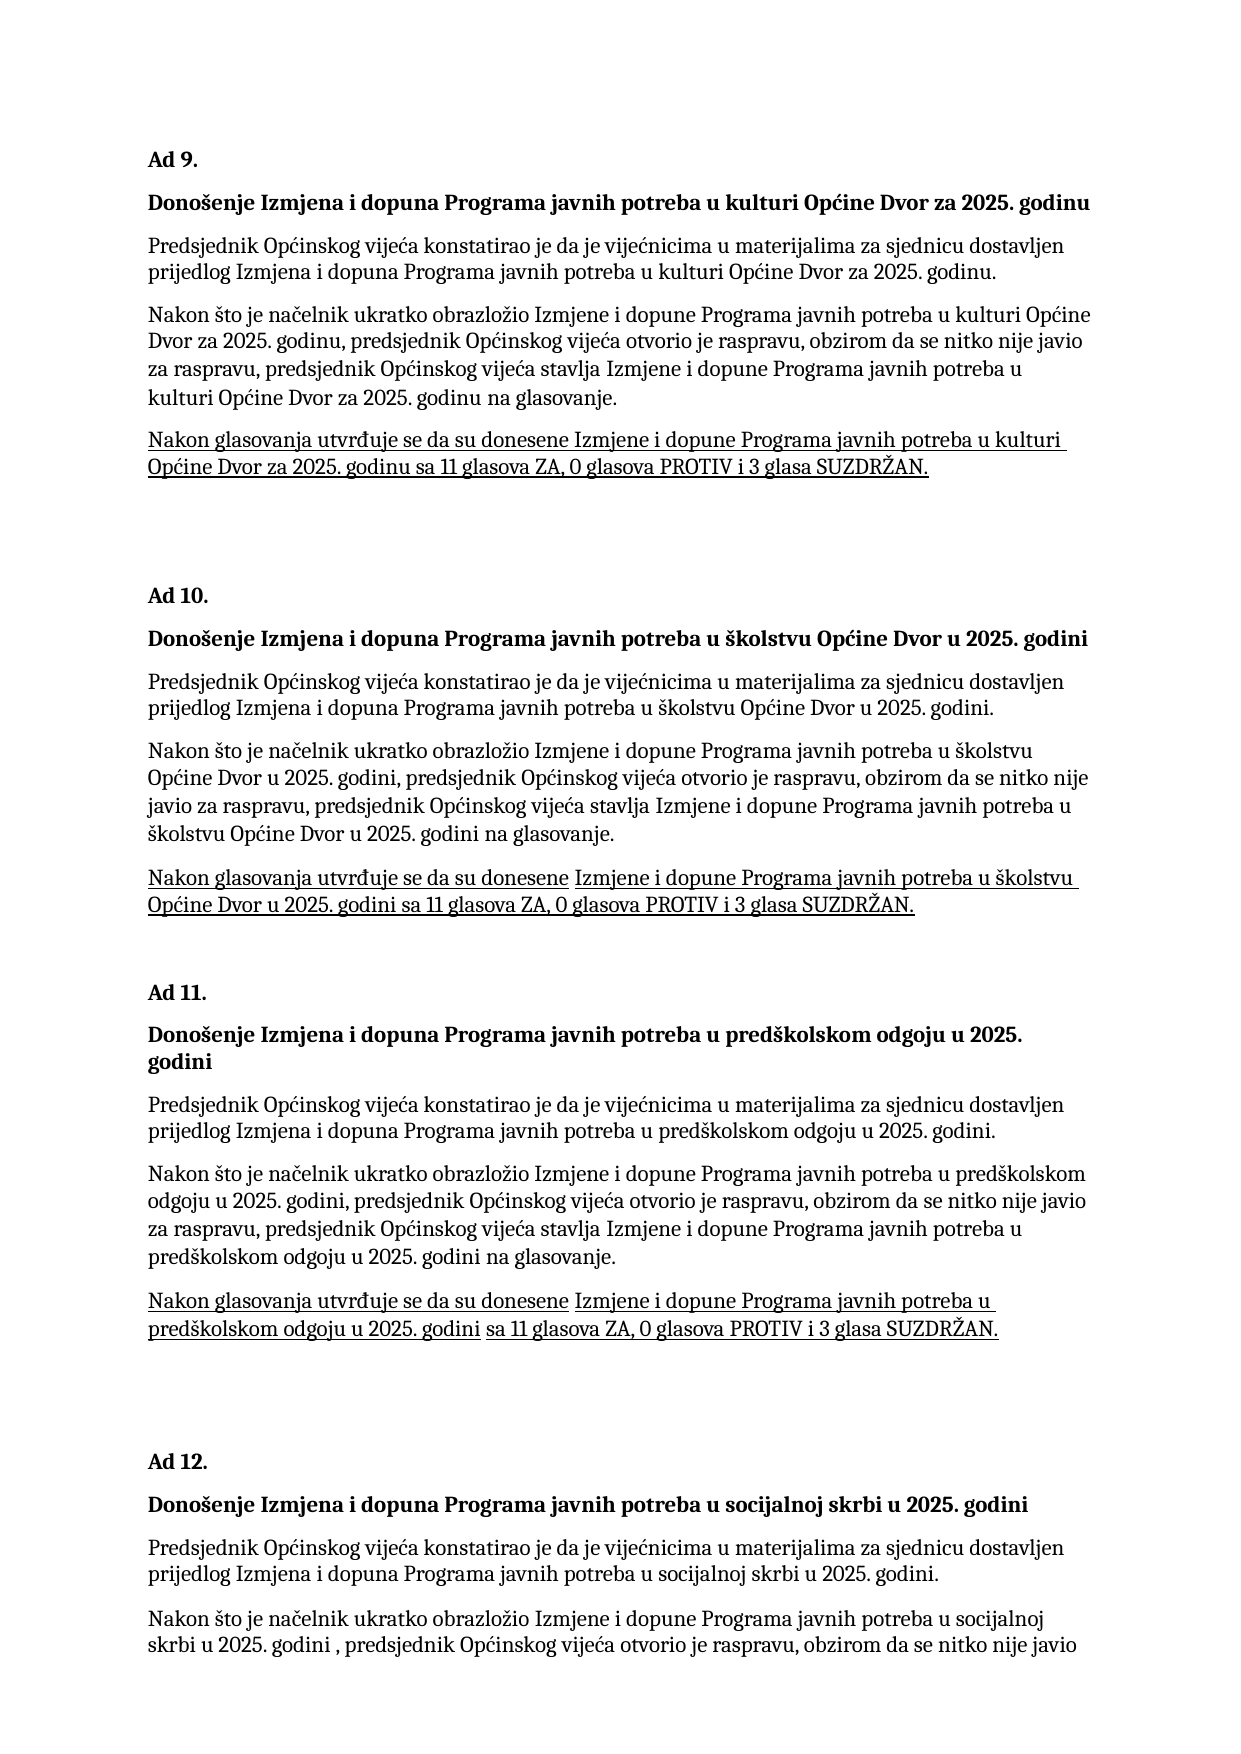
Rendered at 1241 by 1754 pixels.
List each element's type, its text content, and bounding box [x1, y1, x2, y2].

text Ad 11. [148, 979, 1093, 1006]
text Predsjednik Općinskog vijeća konstatirao je da je vijećnicima u materijalima za sjednicu dostavljen prijedlog Izmjena i dopuna Programa javnih potreba u kulturi Općine Dvor za 2025. godinu. [148, 232, 1093, 285]
text Donošenje Izmjena i dopuna Programa javnih potreba u predškolskom odgoju u 2025. godini [148, 1022, 1093, 1075]
text Nakon što je načelnik ukratko obrazložio Izmjene i dopune Programa javnih potreba u školstvu Općine Dvor u 2025. godini, predsjednik Općinskog vijeća otvorio je raspravu, obzirom da se nitko nije javio za raspravu, predsjednik Općinskog vijeća stavlja Izmjene i dopune Programa javnih potreba u školstvu Općine Dvor u 2025. godini na glasovanje. [148, 738, 1093, 847]
text Donošenje Izmjena i dopuna Programa javnih potreba u kulturi Općine Dvor za 2025. godinu [148, 189, 1093, 216]
text Nakon glasovanja utvrđuje se da su donesene Izmjene i dopune Programa javnih potreba u kulturi Općine Dvor za 2025. godinu sa 11 glasova ZA, 0 glasova PROTIV i 3 glasa SUZDRŽAN. [148, 427, 1093, 480]
text Predsjednik Općinskog vijeća konstatirao je da je vijećnicima u materijalima za sjednicu dostavljen prijedlog Izmjena i dopuna Programa javnih potreba u socijalnoj skrbi u 2025. godini. [148, 1534, 1093, 1587]
text Nakon što je načelnik ukratko obrazložio Izmjene i dopune Programa javnih potreba u socijalnoj skrbi u 2025. godini , predsjednik Općinskog vijeća otvorio je raspravu, obzirom da se nitko nije javio [148, 1604, 1093, 1658]
text Nakon glasovanja utvrđuje se da su donesene Izmjene i dopune Programa javnih potreba u školstvu Općine Dvor u 2025. godini sa 11 glasova ZA, 0 glasova PROTIV i 3 glasa SUZDRŽAN. [148, 863, 1093, 918]
text Predsjednik Općinskog vijeća konstatirao je da je vijećnicima u materijalima za sjednicu dostavljen prijedlog Izmjena i dopuna Programa javnih potreba u školstvu Općine Dvor u 2025. godini. [148, 669, 1093, 721]
text Ad 12. [148, 1448, 1093, 1475]
text Donošenje Izmjena i dopuna Programa javnih potreba u školstvu Općine Dvor u 2025. godini [148, 626, 1093, 652]
text Nakon glasovanja utvrđuje se da su donesene Izmjene i dopune Programa javnih potreba u predškolskom odgoju u 2025. godini sa 11 glasova ZA, 0 glasova PROTIV i 3 glasa SUZDRŽAN. [148, 1286, 1093, 1342]
text Donošenje Izmjena i dopuna Programa javnih potreba u socijalnoj skrbi u 2025. godini [148, 1492, 1093, 1518]
text Predsjednik Općinskog vijeća konstatirao je da je vijećnicima u materijalima za sjednicu dostavljen prijedlog Izmjena i dopuna Programa javnih potreba u predškolskom odgoju u 2025. godini. [148, 1092, 1093, 1144]
text Ad 9. [148, 146, 1093, 173]
text Nakon što je načelnik ukratko obrazložio Izmjene i dopune Programa javnih potreba u predškolskom odgoju u 2025. godini, predsjednik Općinskog vijeća otvorio je raspravu, obzirom da se nitko nije javio za raspravu, predsjednik Općinskog vijeća stavlja Izmjene i dopune Programa javnih potreba u predškolskom odgoju u 2025. godini na glasovanje. [148, 1161, 1093, 1270]
text Nakon što je načelnik ukratko obrazložio Izmjene i dopune Programa javnih potreba u kulturi Općine Dvor za 2025. godinu, predsjednik Općinskog vijeća otvorio je raspravu, obzirom da se nitko nije javio za raspravu, predsjednik Općinskog vijeća stavlja Izmjene i dopune Programa javnih potreba u kulturi Općine Dvor za 2025. godinu na glasovanje. [148, 302, 1093, 411]
text Ad 10. [148, 583, 1093, 609]
